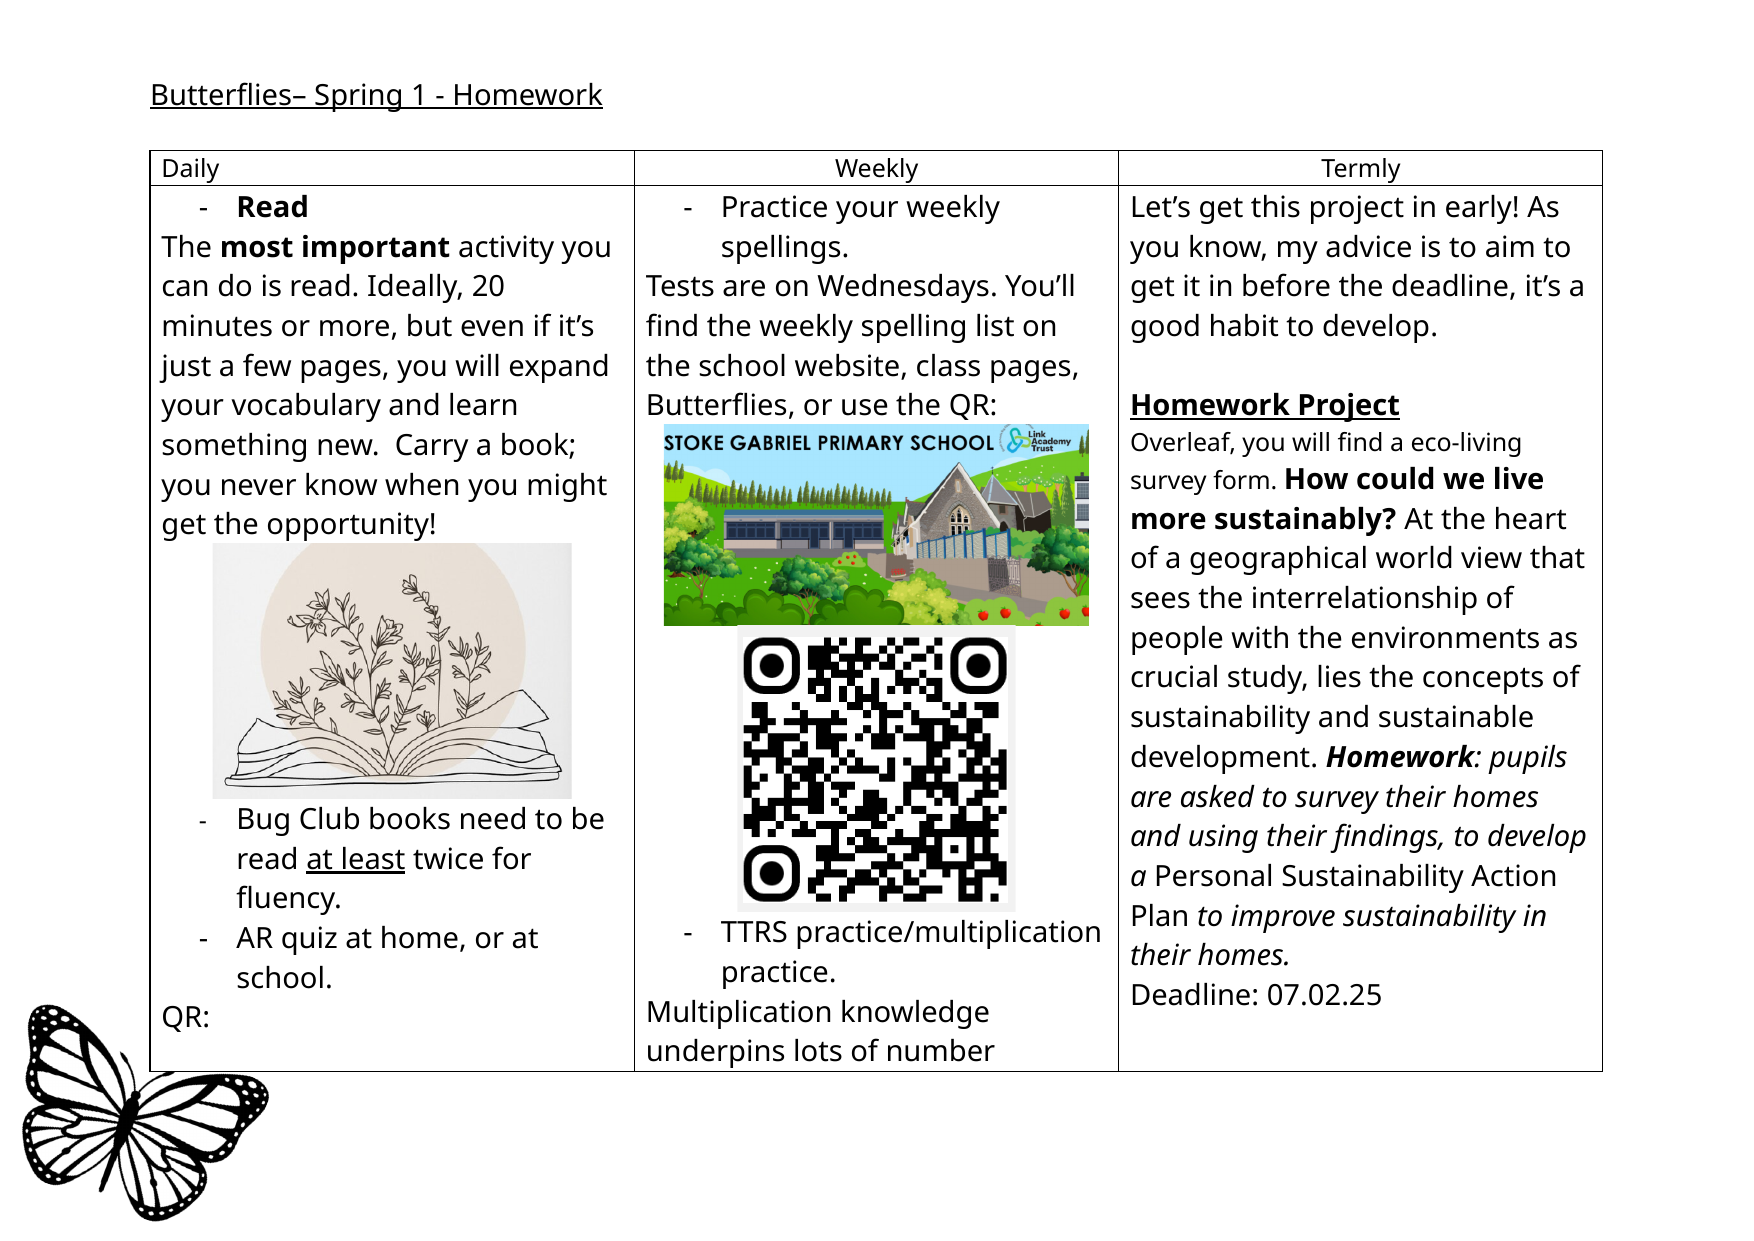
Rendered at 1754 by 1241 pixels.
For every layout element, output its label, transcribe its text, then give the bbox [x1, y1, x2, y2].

table_cell Read The most important activity you can do is read. Ideally, 20 minutes or more, but even if it’s just a few pages, you will expand your vocabulary and learn something new. Carry a book; you never know when you might get the opportunity! Bug Club books need to be read at least twice for fluency. AR quiz at home, or at school. QR: [151, 186, 634, 1071]
table_cell Practice your weekly spellings. Tests are on Wednesdays. You’ll find the weekly spelling list on the school website, class pages, Butterflies, or use the QR: TTRS practice/multiplication practice. Multiplication knowledge underpins lots of number [635, 186, 1118, 1071]
table_cell Let’s get this project in early! As you know, my advice is to aim to get it in before the deadline, it’s a good habit to develop. Homework Project Overleaf, you will find a eco-living survey form. How could we live more sustainably? At the heart of a geographical world view that sees the interrelationship of people with the environments as crucial study, lies the concepts of sustainability and sustainable development. Homework: pupils are asked to survey their homes and using their findings, to develop a Personal Sustainability Action Plan to improve sustainability in their homes. Deadline: 07.02.25 [1119, 186, 1602, 1071]
table_header Weekly [635, 151, 1118, 185]
table_header Termly [1119, 151, 1602, 185]
table_header Daily [151, 151, 634, 185]
